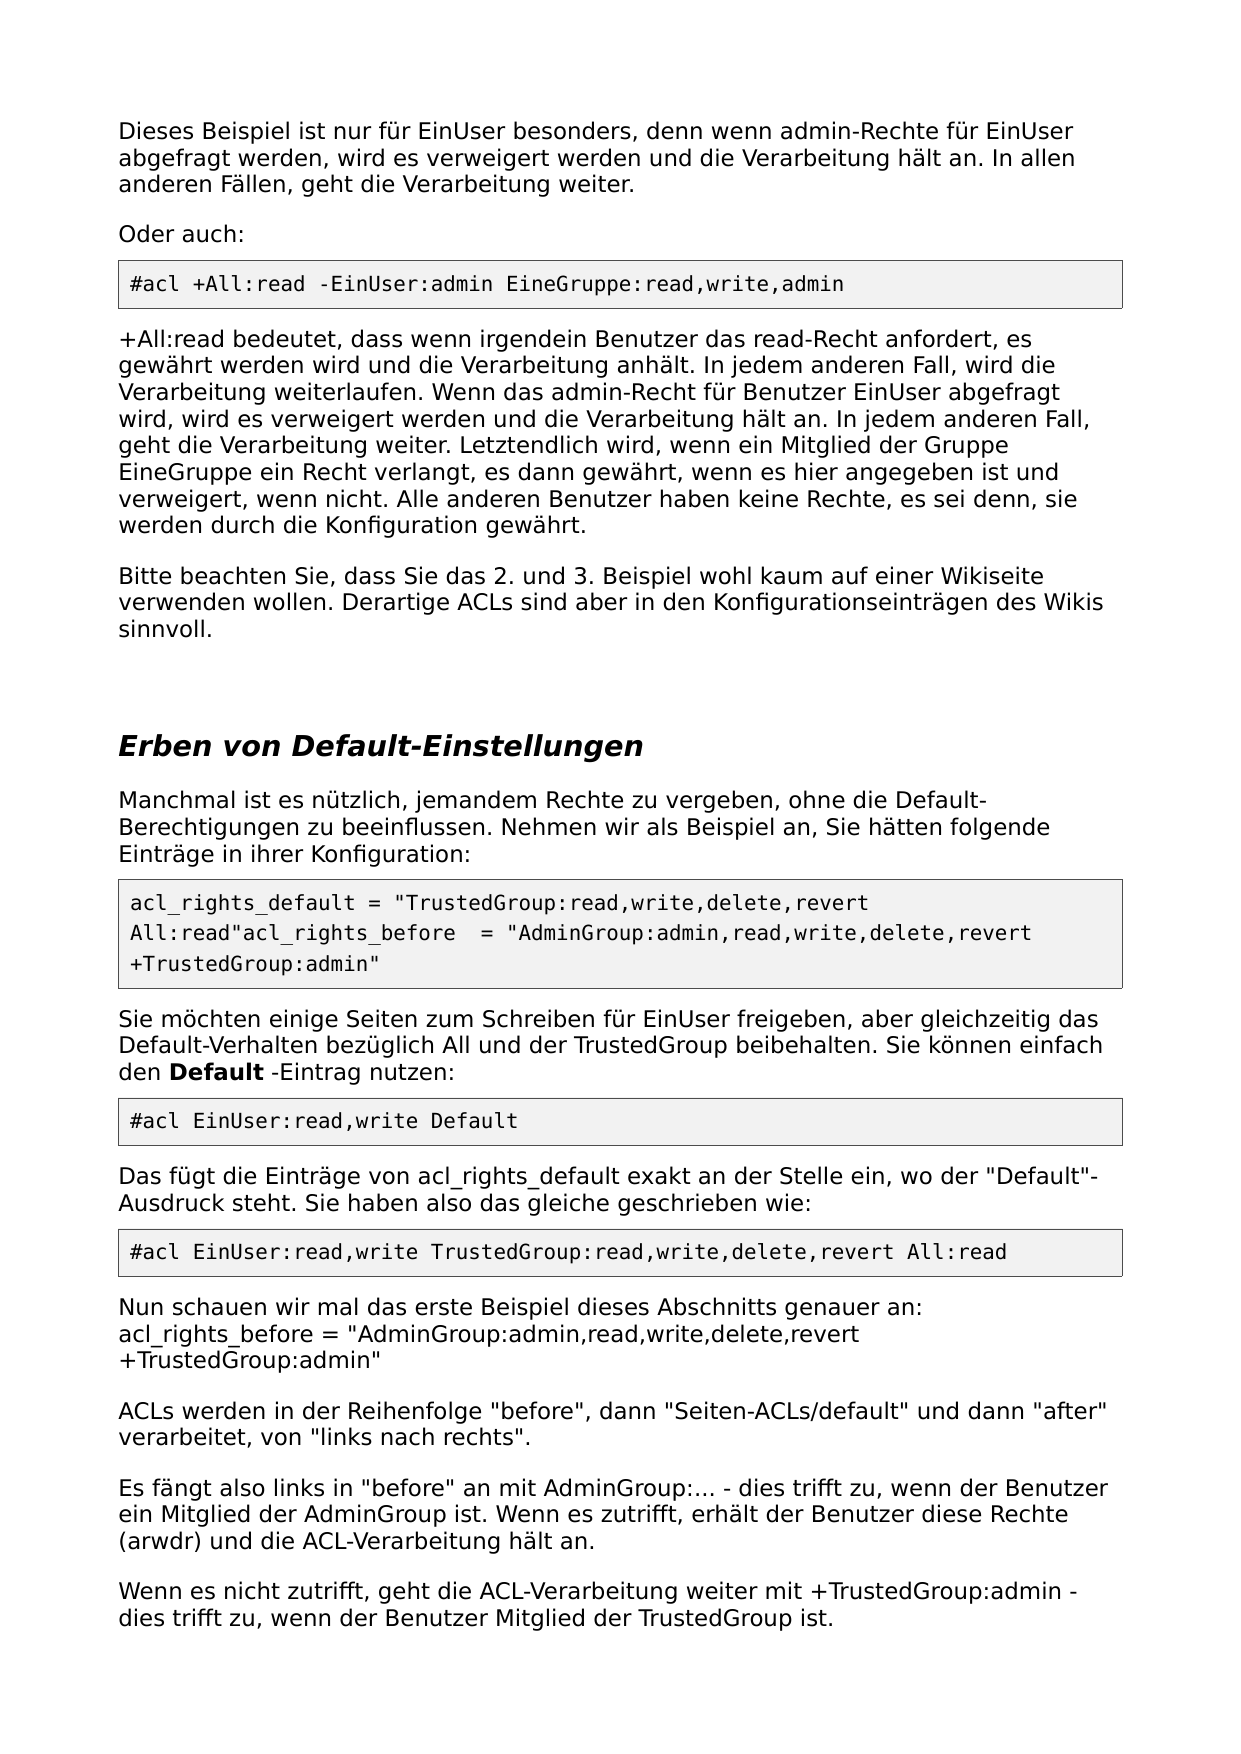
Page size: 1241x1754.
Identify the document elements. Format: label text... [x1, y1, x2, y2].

text Es fängt also links in "before" an mit AdminGroup:... - dies trifft zu, wenn der Benutzer ein Mitglied der AdminGroup ist. Wenn es zutrifft, erhält der Benutzer diese Rechte (arwdr) und die ACL-Verarbeitung hält an. [118, 1475, 1122, 1555]
text Wenn es nicht zutrifft, geht die ACL-Verarbeitung weiter mit +TrustedGroup:admin - dies trifft zu, wenn der Benutzer Mitglied der TrustedGroup ist. [118, 1578, 1122, 1632]
text #acl EinUser:read,write TrustedGroup:read,write,delete,revert All:read [119, 1230, 1122, 1276]
text Oder auch: [118, 222, 1122, 248]
text Das fügt die Einträge von acl_rights_default exakt an der Stelle ein, wo der "Default"-Ausdruck steht. Sie haben also das gleiche geschrieben wie: [118, 1163, 1122, 1217]
text #acl +All:read -EinUser:admin EineGruppe:read,write,admin [119, 261, 1122, 308]
text Nun schauen wir mal das erste Beispiel dieses Abschnitts genauer an: acl_rights_before = "AdminGroup:admin,read,write,delete,revert +TrustedGroup:admin" [118, 1294, 1122, 1374]
text Sie möchten einige Seiten zum Schreiben für EinUser freigeben, aber gleichzeitig das Default-Verhalten bezüglich All und der TrustedGroup beibehalten. Sie können einfach den Default -Eintrag nutzen: [118, 1006, 1122, 1086]
text +All:read bedeutet, dass wenn irgendein Benutzer das read-Recht anfordert, es gewährt werden wird und die Verarbeitung anhält. In jedem anderen Fall, wird die Verarbeitung weiterlaufen. Wenn das admin-Recht für Benutzer EinUser abgefragt wird, wird es verweigert werden und die Verarbeitung hält an. In jedem anderen Fall, geht die Verarbeitung weiter. Letztendlich wird, wenn ein Mitglied der Gruppe EineGruppe ein Recht verlangt, es dann gewährt, wenn es hier angegeben ist und verweigert, wenn nicht. Alle anderen Benutzer haben keine Rechte, es sei denn, sie werden durch die Konfiguration gewährt. [118, 326, 1122, 539]
subtitle Erben von Default-Einstellungen [118, 730, 1122, 763]
text ACLs werden in der Reihenfolge "before", dann "Seiten-ACLs/default" und dann "after" verarbeitet, von "links nach rechts". [118, 1398, 1122, 1451]
text acl_rights_default = "TrustedGroup:read,write,delete,revert All:read"acl_rights_before = "AdminGroup:admin,read,write,delete,revert +TrustedGroup:admin" [119, 880, 1122, 988]
text Bitte beachten Sie, dass Sie das 2. und 3. Beispiel wohl kaum auf einer Wikiseite verwenden wollen. Derartige ACLs sind aber in den Konfigurationseinträgen des Wikis sinnvoll. [118, 563, 1122, 643]
text Dieses Beispiel ist nur für EinUser besonders, denn wenn admin-Rechte für EinUser abgefragt werden, wird es verweigert werden und die Verarbeitung hält an. In allen anderen Fällen, geht die Verarbeitung weiter. [118, 118, 1122, 198]
text Manchmal ist es nützlich, jemandem Rechte zu vergeben, ohne die Default-Berechtigungen zu beeinflussen. Nehmen wir als Beispiel an, Sie hätten folgende Einträge in ihrer Konfiguration: [118, 787, 1122, 867]
text #acl EinUser:read,write Default [119, 1099, 1122, 1145]
